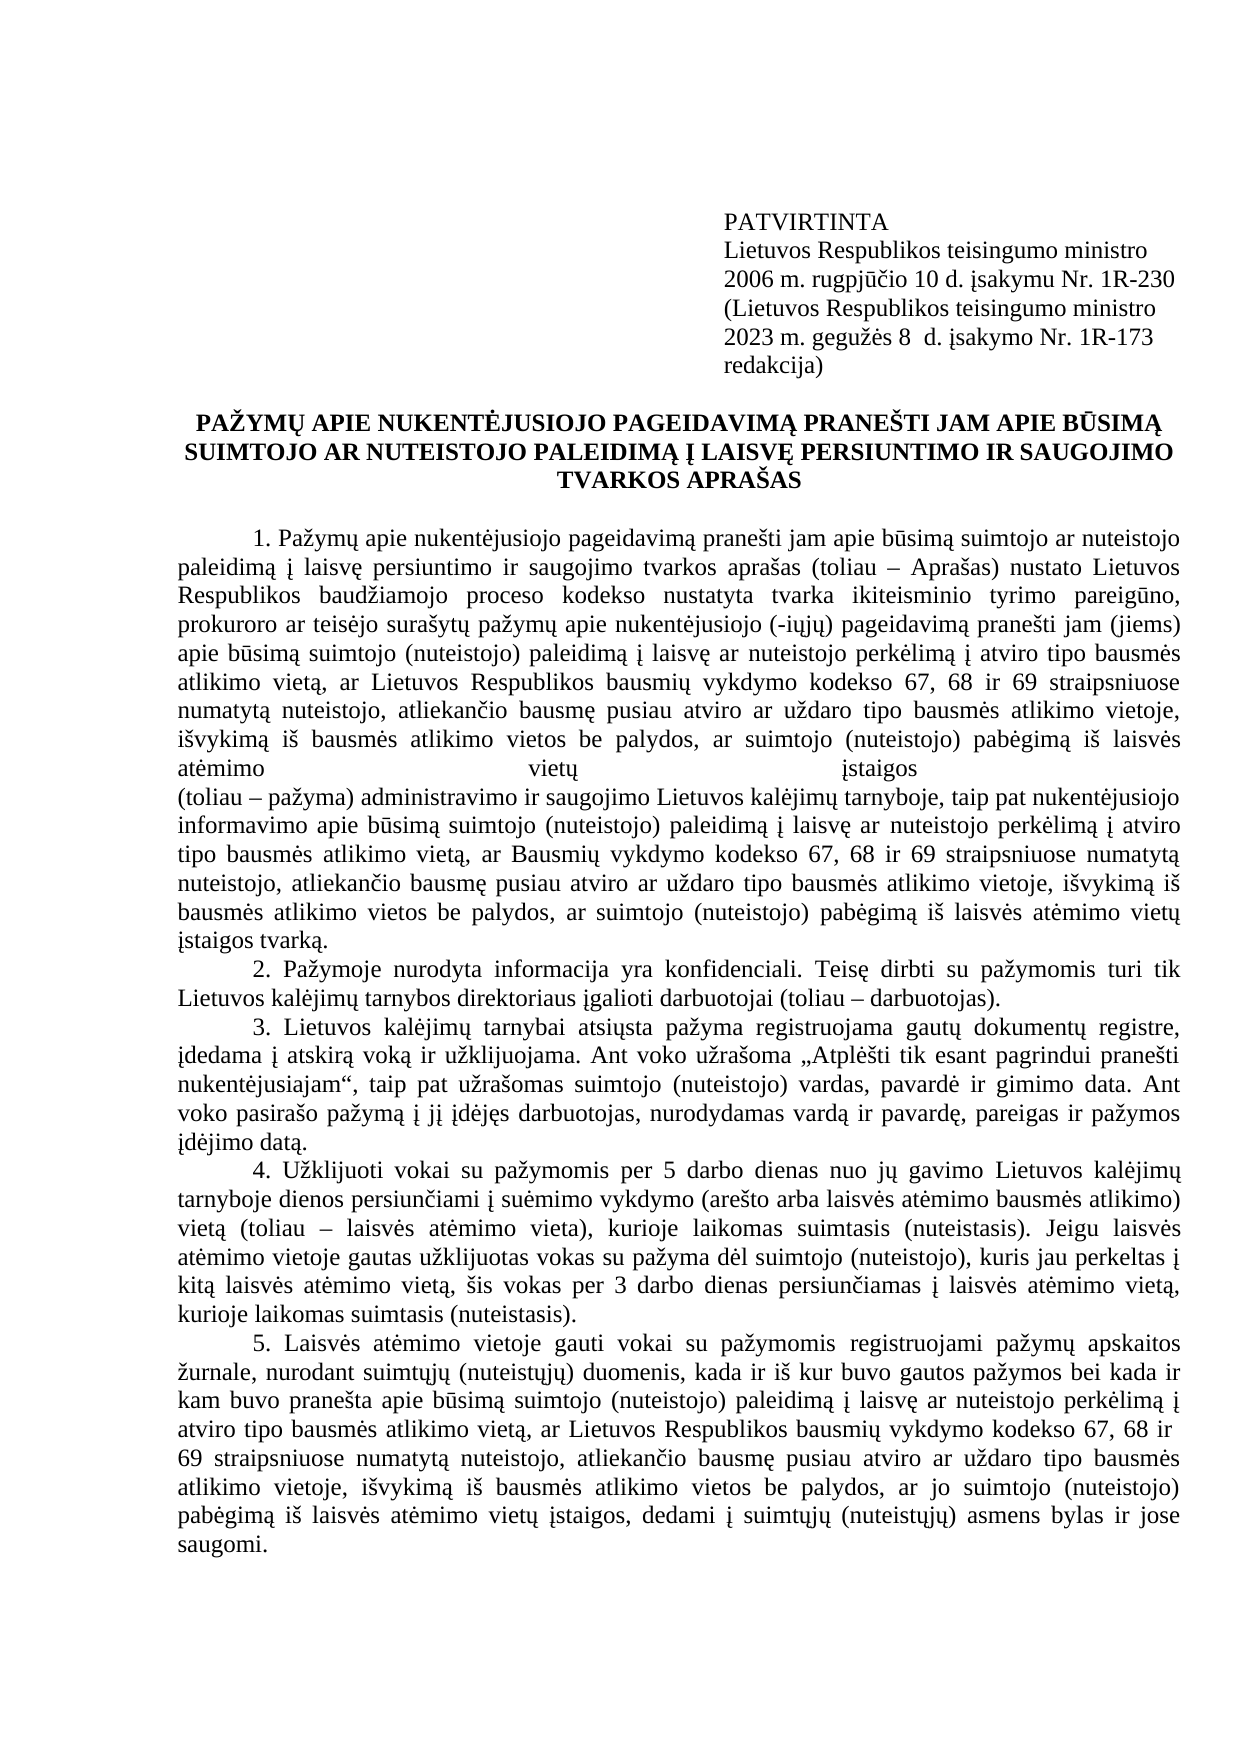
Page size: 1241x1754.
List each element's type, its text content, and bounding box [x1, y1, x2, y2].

text 5. Laisvės atėmimo vietoje gauti vokai su pažymomis registruojami pažymų apskaitos žurnale, nurodant suimtųjų (nuteistųjų) duomenis, kada ir iš kur buvo gautos pažymos bei kada ir kam buvo pranešta apie būsimą suimtojo (nuteistojo) paleidimą į laisvę ar nuteistojo perkėlimą į atviro tipo bausmės atlikimo vietą, ar Lietuvos Respublikos bausmių vykdymo kodekso 67, 68 ir 69 straipsniuose numatytą nuteistojo, atliekančio bausmę pusiau atviro ar uždaro tipo bausmės atlikimo vietoje, išvykimą iš bausmės atlikimo vietos be palydos, ar jo suimtojo (nuteistojo) pabėgimą iš laisvės atėmimo vietų įstaigos, dedami į suimtųjų (nuteistųjų) asmens bylas ir jose saugomi. [177, 1328, 1181, 1558]
text 2006 m. rugpjūčio 10 d. įsakymu Nr. 1R-230 [723, 264, 1181, 293]
text 2023 m. gegužės 8 d. įsakymo Nr. 1R-173 [723, 322, 1181, 350]
text 2. Pažymoje nurodyta informacija yra konfidenciali. Teisę dirbti su pažymomis turi tik Lietuvos kalėjimų tarnybos direktoriaus įgalioti darbuotojai (toliau – darbuotojas). [177, 954, 1181, 1012]
text 1. Pažymų apie nukentėjusiojo pageidavimą pranešti jam apie būsimą suimtojo ar nuteistojo paleidimą į laisvę persiuntimo ir saugojimo tvarkos aprašas (toliau – Aprašas) nustato Lietuvos Respublikos baudžiamojo proceso kodekso nustatyta tvarka ikiteisminio tyrimo pareigūno, prokuroro ar teisėjo surašytų pažymų apie nukentėjusiojo (-iųjų) pageidavimą pranešti jam (jiems) apie būsimą suimtojo (nuteistojo) paleidimą į laisvę ar nuteistojo perkėlimą į atviro tipo bausmės atlikimo vietą, ar Lietuvos Respublikos bausmių vykdymo kodekso 67, 68 ir 69 straipsniuose numatytą nuteistojo, atliekančio bausmę pusiau atviro ar uždaro tipo bausmės atlikimo vietoje, išvykimą iš bausmės atlikimo vietos be palydos, ar suimtojo (nuteistojo) pabėgimą iš laisvės atėmimo vietų įstaigos (toliau – pažyma) administravimo ir saugojimo Lietuvos kalėjimų tarnyboje, taip pat nukentėjusiojo informavimo apie būsimą suimtojo (nuteistojo) paleidimą į laisvę ar nuteistojo perkėlimą į atviro tipo bausmės atlikimo vietą, ar Bausmių vykdymo kodekso 67, 68 ir 69 straipsniuose numatytą nuteistojo, atliekančio bausmę pusiau atviro ar uždaro tipo bausmės atlikimo vietoje, išvykimą iš bausmės atlikimo vietos be palydos, ar suimtojo (nuteistojo) pabėgimą iš laisvės atėmimo vietų įstaigos tvarką. [177, 523, 1181, 954]
text 3. Lietuvos kalėjimų tarnybai atsiųsta pažyma registruojama gautų dokumentų registre, įdedama į atskirą voką ir užklijuojama. Ant voko užrašoma „Atplėšti tik esant pagrindui pranešti nukentėjusiajam“, taip pat užrašomas suimtojo (nuteistojo) vardas, pavardė ir gimimo data. Ant voko pasirašo pažymą į jį įdėjęs darbuotojas, nurodydamas vardą ir pavardę, pareigas ir pažymos įdėjimo datą. [177, 1012, 1181, 1155]
text PATVIRTINTA [723, 207, 1181, 235]
text 4. Užklijuoti vokai su pažymomis per 5 darbo dienas nuo jų gavimo Lietuvos kalėjimų tarnyboje dienos persiunčiami į suėmimo vykdymo (arešto arba laisvės atėmimo bausmės atlikimo) vietą (toliau – laisvės atėmimo vieta), kurioje laikomas suimtasis (nuteistasis). Jeigu laisvės atėmimo vietoje gautas užklijuotas vokas su pažyma dėl suimtojo (nuteistojo), kuris jau perkeltas į kitą laisvės atėmimo vietą, šis vokas per 3 darbo dienas persiunčiamas į laisvės atėmimo vietą, kurioje laikomas suimtasis (nuteistasis). [177, 1155, 1181, 1328]
text (Lietuvos Respublikos teisingumo ministro [723, 293, 1181, 322]
text PAŽYMŲ APIE NUKENTĖJUSIOJO PAGEIDAVIMĄ PRANEŠTI JAM APIE BŪSIMĄ SUIMTOJO AR NUTEISTOJO PALEIDIMĄ Į LAISVĘ PERSIUNTIMO IR SAUGOJIMO TVARKOS APRAŠAS [177, 408, 1181, 494]
text redakcija) [723, 350, 1181, 379]
text Lietuvos Respublikos teisingumo ministro [723, 235, 1181, 264]
